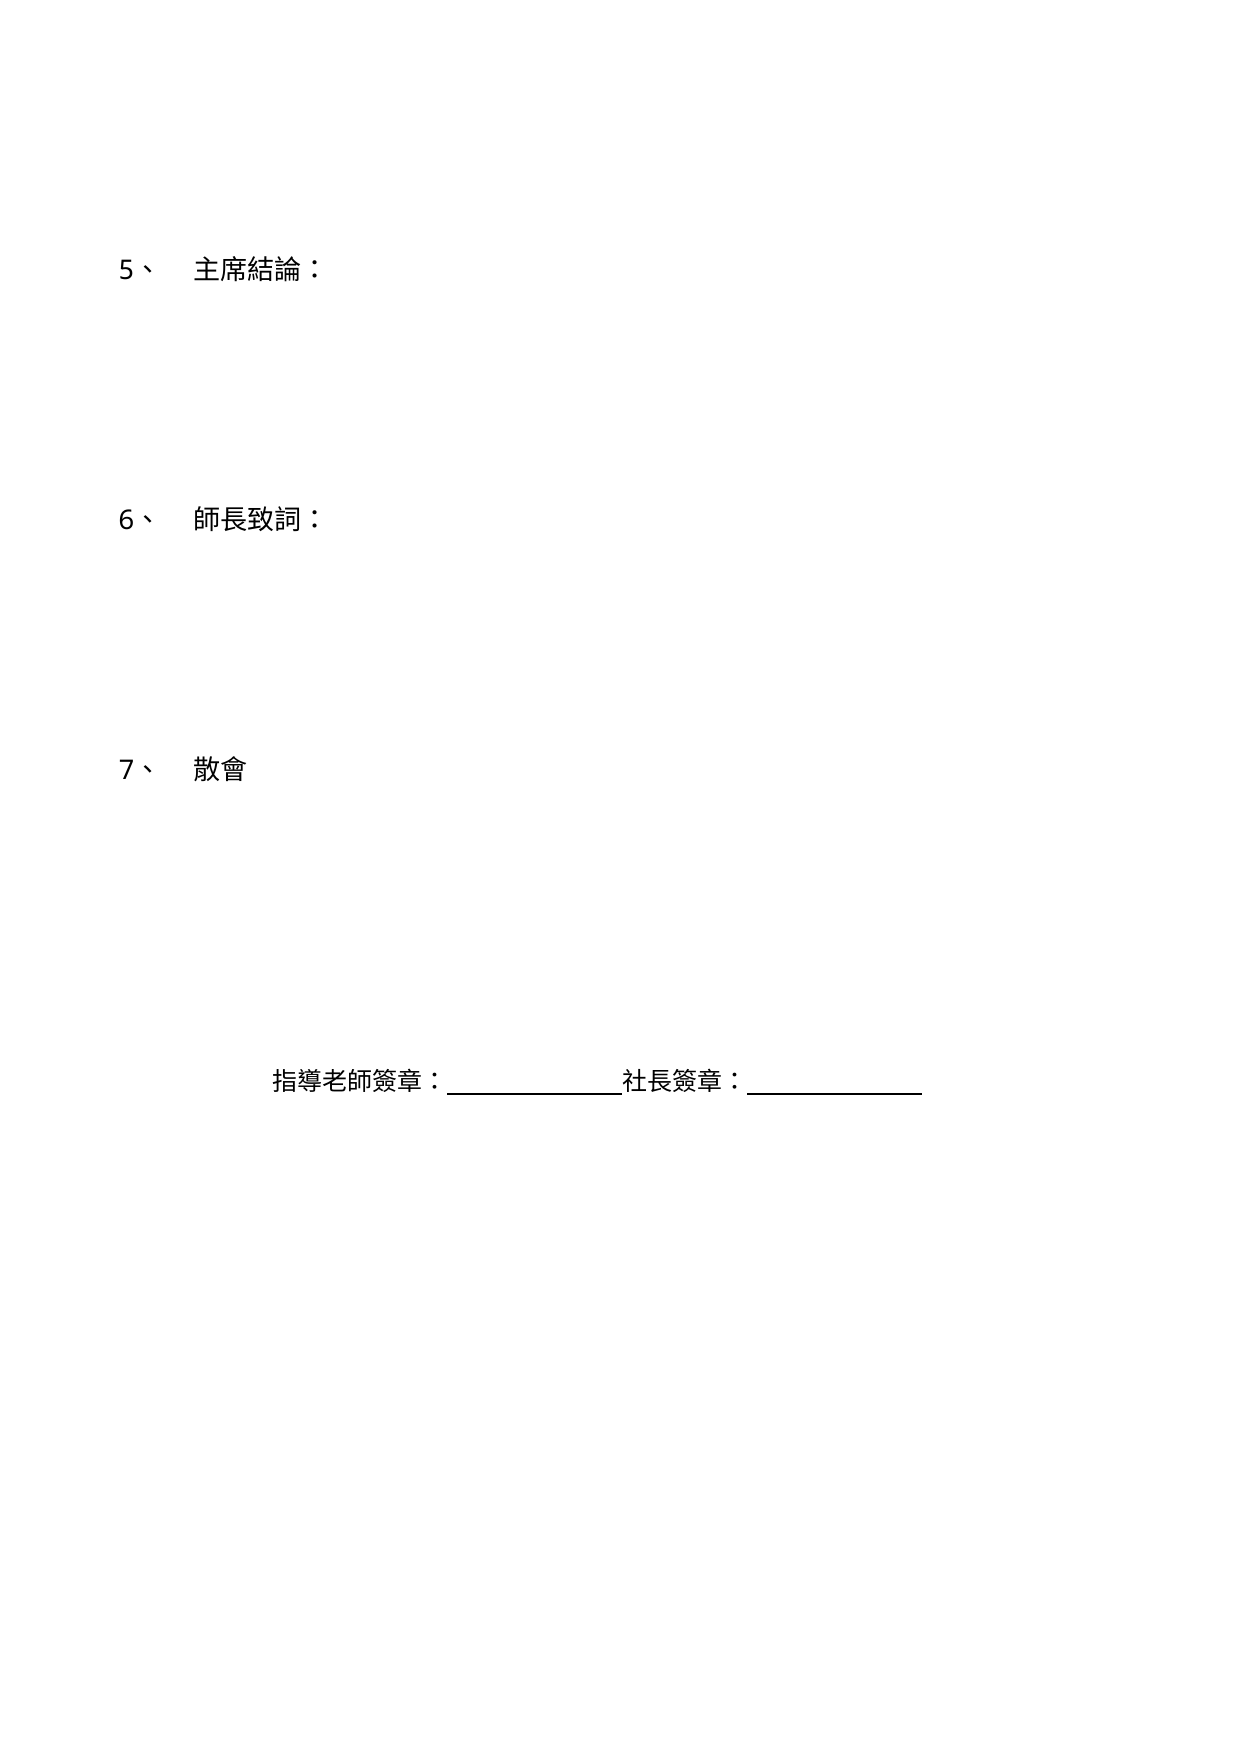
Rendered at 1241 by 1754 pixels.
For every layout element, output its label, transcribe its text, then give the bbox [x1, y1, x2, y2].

list 散會 [118, 726, 1122, 788]
text 指導老師簽章： 社長簽章： [118, 1038, 922, 1101]
list 師長致詞： [118, 476, 1122, 538]
list 主席結論： [118, 226, 1122, 288]
